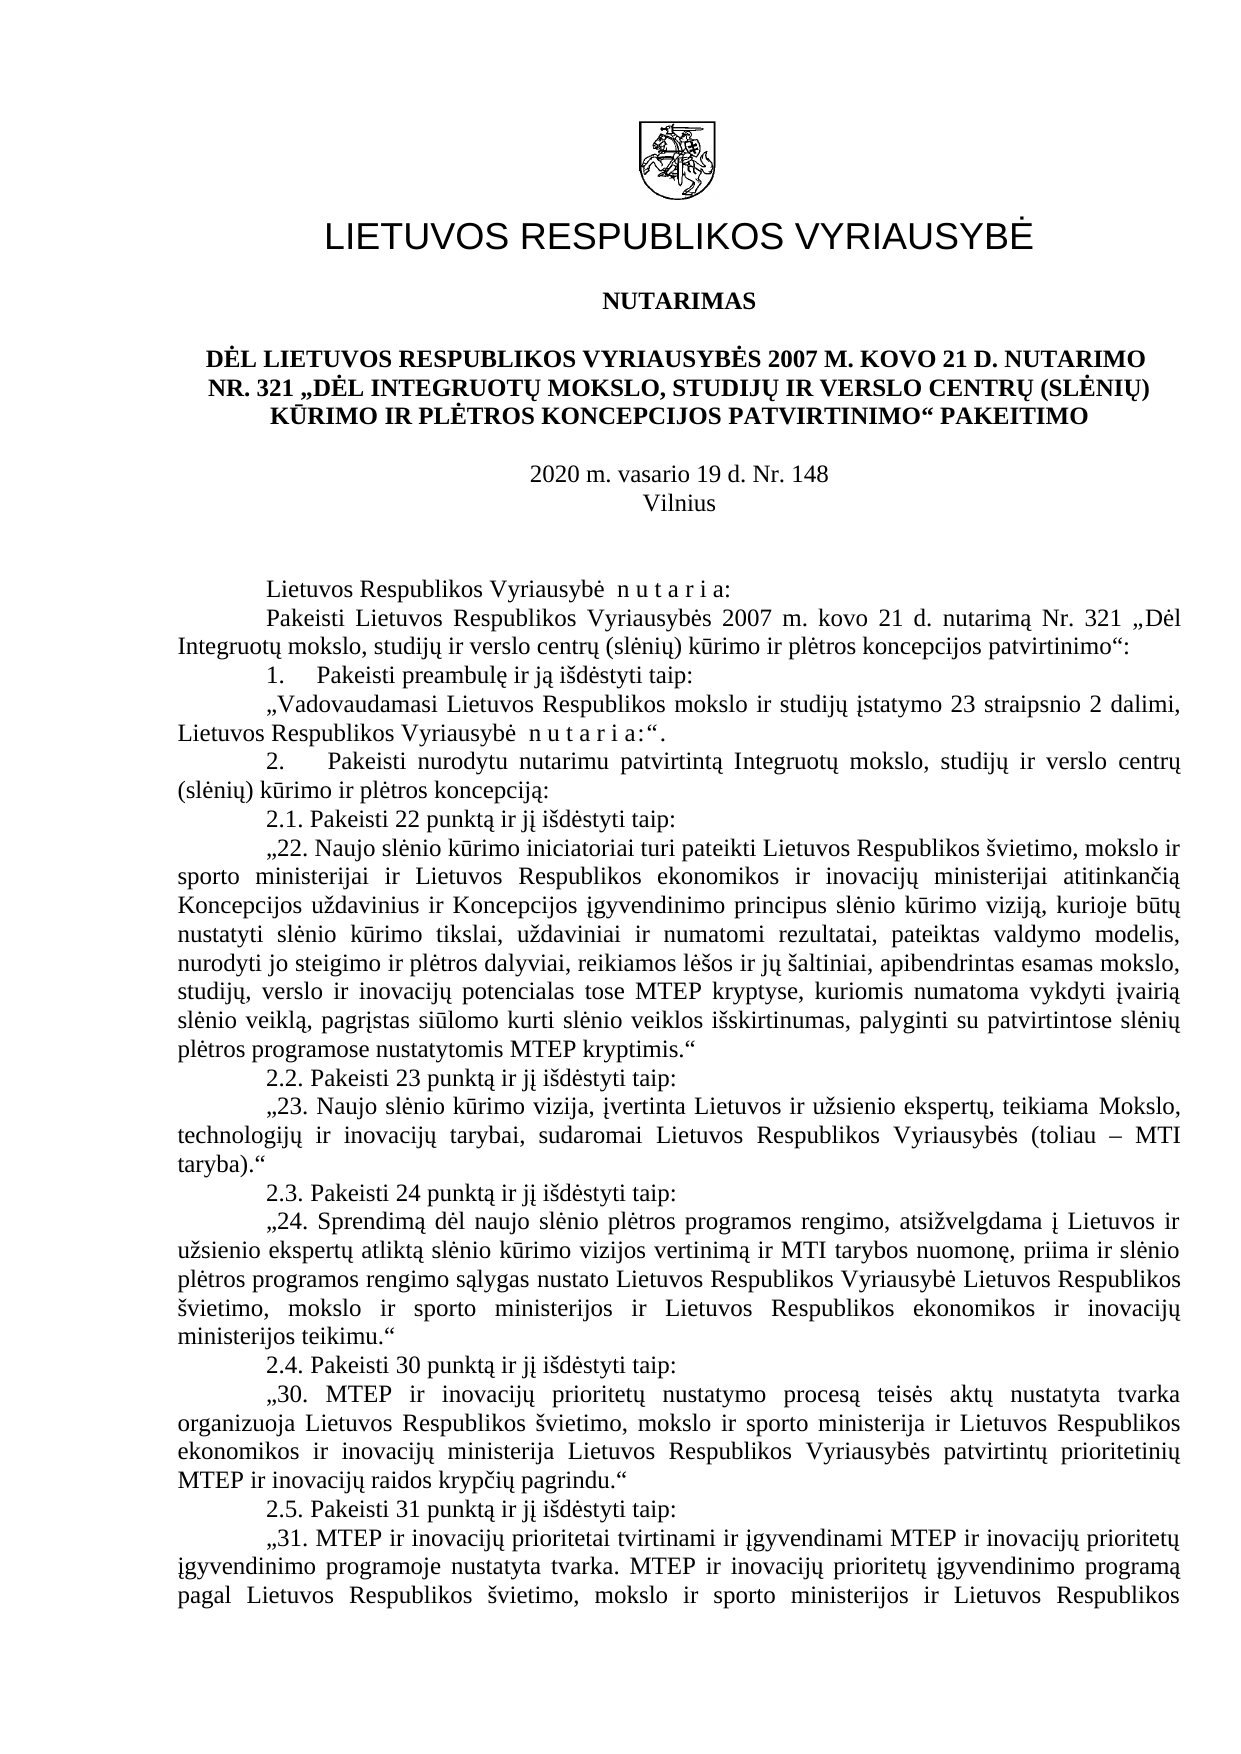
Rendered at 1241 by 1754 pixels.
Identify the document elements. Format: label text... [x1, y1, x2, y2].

text „24. Sprendimą dėl naujo slėnio plėtros programos rengimo, atsižvelgdama į Lietuvos ir užsienio ekspertų atliktą slėnio kūrimo vizijos vertinimą ir MTI tarybos nuomonę, priima ir slėnio plėtros programos rengimo sąlygas nustato Lietuvos Respublikos Vyriausybė Lietuvos Respublikos švietimo, mokslo ir sporto ministerijos ir Lietuvos Respublikos ekonomikos ir inovacijų ministerijos teikimu.“ [177, 1206, 1181, 1350]
text 2. Pakeisti nurodytu nutarimu patvirtintą Integruotų mokslo, studijų ir verslo centrų (slėnių) kūrimo ir plėtros koncepciją: [177, 746, 1181, 804]
text „23. Naujo slėnio kūrimo vizija, įvertinta Lietuvos ir užsienio ekspertų, teikiama Mokslo, technologijų ir inovacijų tarybai, sudaromai Lietuvos Respublikos Vyriausybės (toliau – MTI taryba).“ [177, 1091, 1181, 1178]
text 2.2. Pakeisti 23 punktą ir jį išdėstyti taip: [266, 1063, 1181, 1091]
text 2.3. Pakeisti 24 punktą ir jį išdėstyti taip: [266, 1178, 1181, 1206]
text „22. Naujo slėnio kūrimo iniciatoriai turi pateikti Lietuvos Respublikos švietimo, mokslo ir sporto ministerijai ir Lietuvos Respublikos ekonomikos ir inovacijų ministerijai atitinkančią Koncepcijos uždavinius ir Koncepcijos įgyvendinimo principus slėnio kūrimo viziją, kurioje būtų nustatyti slėnio kūrimo tikslai, uždaviniai ir numatomi rezultatai, pateiktas valdymo modelis, nurodyti jo steigimo ir plėtros dalyviai, reikiamos lėšos ir jų šaltiniai, apibendrintas esamas mokslo, studijų, verslo ir inovacijų potencialas tose MTEP kryptyse, kuriomis numatoma vykdyti įvairią slėnio veiklą, pagrįstas siūlomo kurti slėnio veiklos išskirtinumas, palyginti su patvirtintose slėnių plėtros programose nustatytomis MTEP kryptimis.“ [177, 833, 1181, 1063]
text Dėl LIETUVOS RESPUBLIKOS VYRIAUSYBĖS 2007 M. KOVO 21 D. NUTARIMO NR. 321 „DĖL INTEGRUOTŲ MOKSLO, STUDIJŲ IR VERSLO CENTRŲ (SLĖNIŲ) KŪRIMO IR PLĖTROS KONCEPCIJOS patvirtinimo“ PAKEITIMO [177, 344, 1181, 430]
text Lietuvos Respublikos Vyriausybė n u t a r i a: [177, 574, 1181, 603]
text „30. MTEP ir inovacijų prioritetų nustatymo procesą teisės aktų nustatyta tvarka organizuoja Lietuvos Respublikos švietimo, mokslo ir sporto ministerija ir Lietuvos Respublikos ekonomikos ir inovacijų ministerija Lietuvos Respublikos Vyriausybės patvirtintų prioritetinių MTEP ir inovacijų raidos krypčių pagrindu.“ [177, 1379, 1181, 1494]
text Vilnius [177, 488, 1181, 516]
text „31. MTEP ir inovacijų prioritetai tvirtinami ir įgyvendinami MTEP ir inovacijų prioritetų įgyvendinimo programoje nustatyta tvarka. MTEP ir inovacijų prioritetų įgyvendinimo programą pagal Lietuvos Respublikos švietimo, mokslo ir sporto ministerijos ir Lietuvos Respublikos [177, 1523, 1181, 1609]
text nutarimas [177, 286, 1181, 315]
text 2.1. Pakeisti 22 punktą ir jį išdėstyti taip: [177, 804, 1181, 833]
text 2.5. Pakeisti 31 punktą ir jį išdėstyti taip: [266, 1494, 1181, 1523]
text Lietuvos Respublikos Vyriausybė [177, 214, 1181, 258]
text 2.4. Pakeisti 30 punktą ir jį išdėstyti taip: [266, 1350, 1181, 1379]
text Pakeisti Lietuvos Respublikos Vyriausybės 2007 m. kovo 21 d. nutarimą Nr. 321 „Dėl Integruotų mokslo, studijų ir verslo centrų (slėnių) kūrimo ir plėtros koncepcijos patvirtinimo“: [177, 603, 1181, 660]
text „Vadovaudamasi Lietuvos Respublikos mokslo ir studijų įstatymo 23 straipsnio 2 dalimi, Lietuvos Respublikos Vyriausybė nutaria:“. [177, 689, 1181, 746]
text 1. Pakeisti preambulę ir ją išdėstyti taip: [266, 660, 1181, 689]
text 2020 m. vasario 19 d. Nr. 148 [177, 459, 1181, 488]
